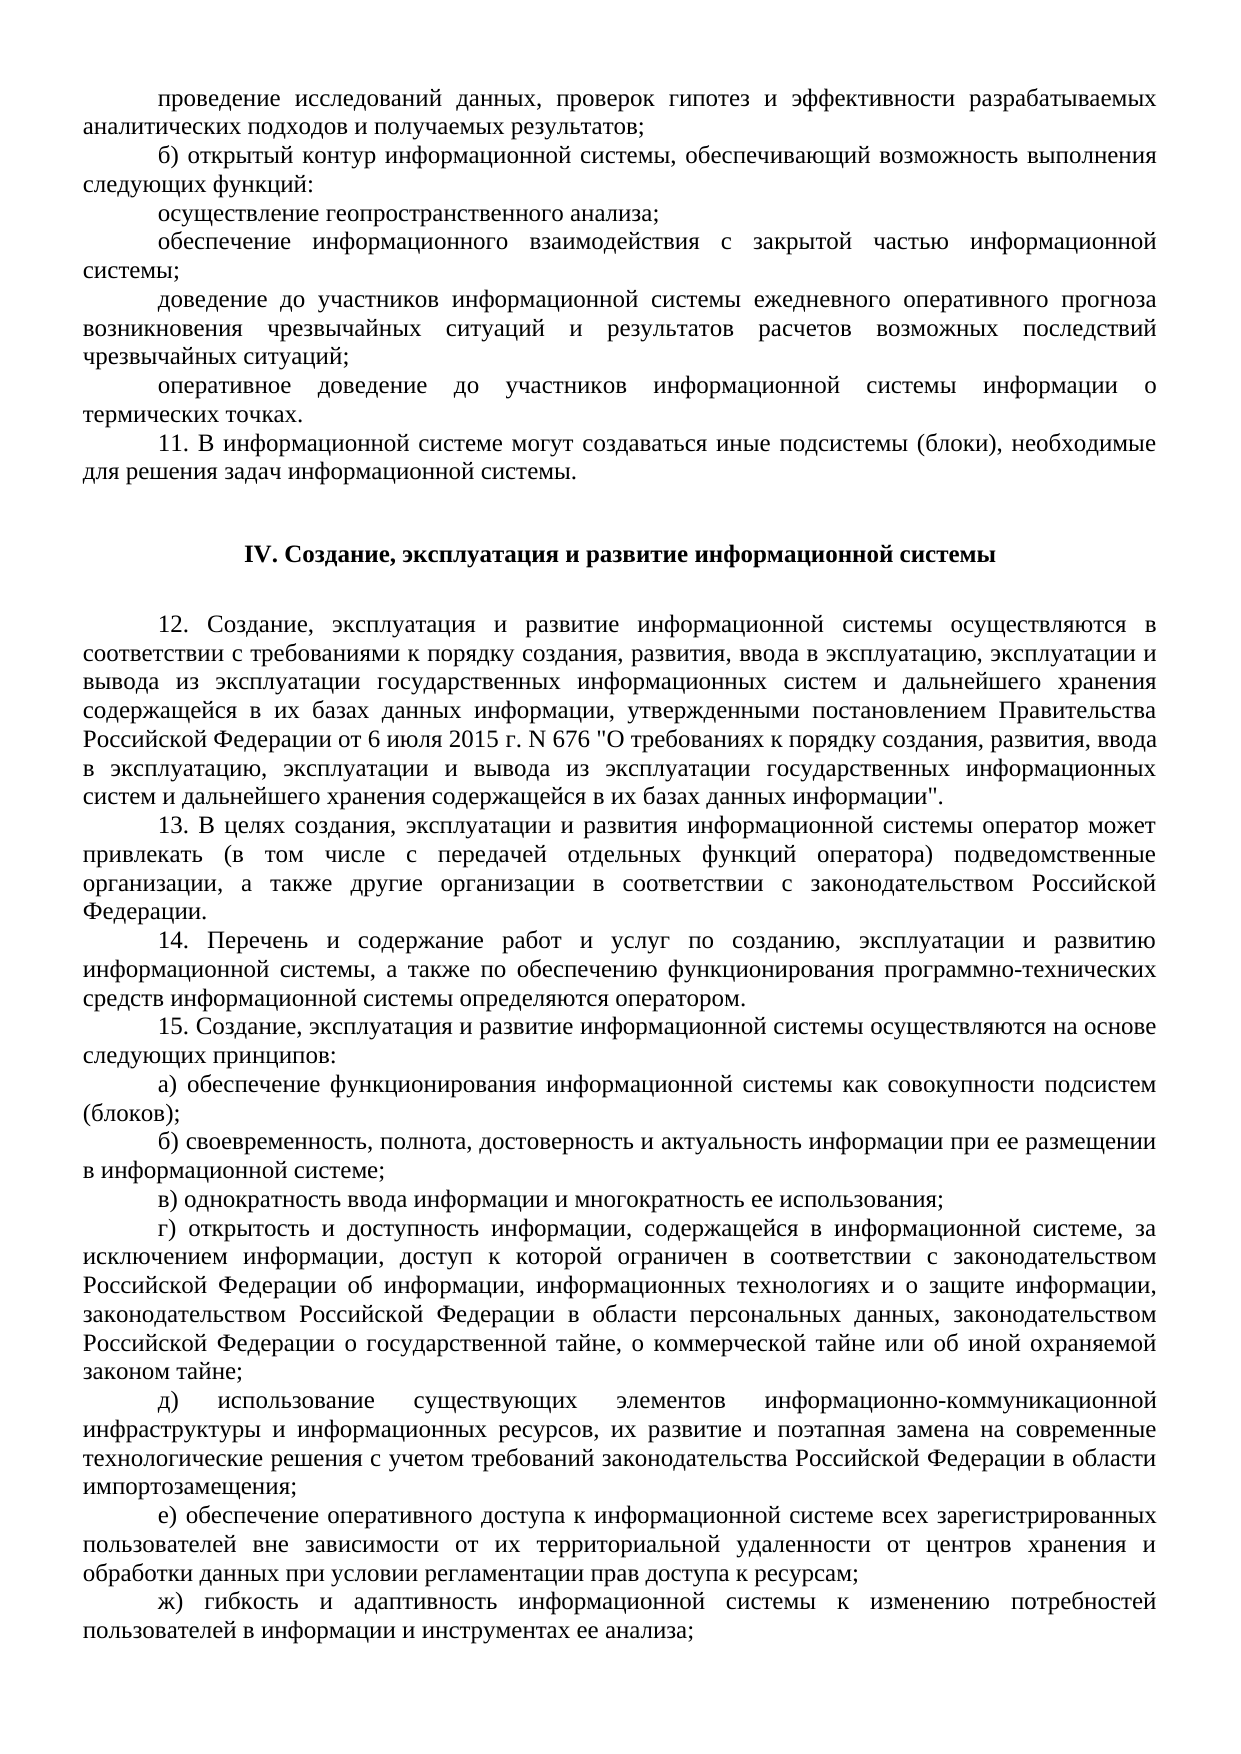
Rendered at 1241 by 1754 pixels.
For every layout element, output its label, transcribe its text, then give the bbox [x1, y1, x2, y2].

text д) использование существующих элементов информационно-коммуникационной инфраструктуры и информационных ресурсов, их развитие и поэтапная замена на современные технологические решения с учетом требований законодательства Российской Федерации в области импортозамещения; [83, 1385, 1157, 1500]
text а) обеспечение функционирования информационной системы как совокупности подсистем (блоков); [83, 1069, 1157, 1126]
text проведение исследований данных, проверок гипотез и эффективности разрабатываемых аналитических подходов и получаемых результатов; [83, 83, 1157, 140]
text обеспечение информационного взаимодействия с закрытой частью информационной системы; [83, 226, 1157, 284]
subtitle IV. Создание, эксплуатация и развитие информационной системы [83, 539, 1157, 568]
text оперативное доведение до участников информационной системы информации о термических точках. [83, 370, 1157, 428]
text б) открытый контур информационной системы, обеспечивающий возможность выполнения следующих функций: [83, 140, 1157, 198]
text 15. Создание, эксплуатация и развитие информационной системы осуществляются на основе следующих принципов: [83, 1011, 1157, 1069]
text 12. Создание, эксплуатация и развитие информационной системы осуществляются в соответствии с требованиями к порядку создания, развития, ввода в эксплуатацию, эксплуатации и вывода из эксплуатации государственных информационных систем и дальнейшего хранения содержащейся в их базах данных информации, утвержденными постановлением Правительства Российской Федерации от 6 июля 2015 г. N 676 "О требованиях к порядку создания, развития, ввода в эксплуатацию, эксплуатации и вывода из эксплуатации государственных информационных систем и дальнейшего хранения содержащейся в их базах данных информации". [83, 609, 1157, 810]
text доведение до участников информационной системы ежедневного оперативного прогноза возникновения чрезвычайных ситуаций и результатов расчетов возможных последствий чрезвычайных ситуаций; [83, 284, 1157, 370]
text г) открытость и доступность информации, содержащейся в информационной системе, за исключением информации, доступ к которой ограничен в соответствии с законодательством Российской Федерации об информации, информационных технологиях и о защите информации, законодательством Российской Федерации в области персональных данных, законодательством Российской Федерации о государственной тайне, о коммерческой тайне или об иной охраняемой законом тайне; [83, 1213, 1157, 1385]
text ж) гибкость и адаптивность информационной системы к изменению потребностей пользователей в информации и инструментах ее анализа; [83, 1586, 1157, 1644]
text 13. В целях создания, эксплуатации и развития информационной системы оператор может привлекать (в том числе с передачей отдельных функций оператора) подведомственные организации, а также другие организации в соответствии с законодательством Российской Федерации. [83, 810, 1157, 925]
text 11. В информационной системе могут создаваться иные подсистемы (блоки), необходимые для решения задач информационной системы. [83, 428, 1157, 485]
text осуществление геопространственного анализа; [83, 198, 1157, 226]
text б) своевременность, полнота, достоверность и актуальность информации при ее размещении в информационной системе; [83, 1126, 1157, 1184]
text в) однократность ввода информации и многократность ее использования; [83, 1184, 1157, 1213]
text 14. Перечень и содержание работ и услуг по созданию, эксплуатации и развитию информационной системы, а также по обеспечению функционирования программно-технических средств информационной системы определяются оператором. [83, 925, 1157, 1011]
text е) обеспечение оперативного доступа к информационной системе всех зарегистрированных пользователей вне зависимости от их территориальной удаленности от центров хранения и обработки данных при условии регламентации прав доступа к ресурсам; [83, 1500, 1157, 1586]
